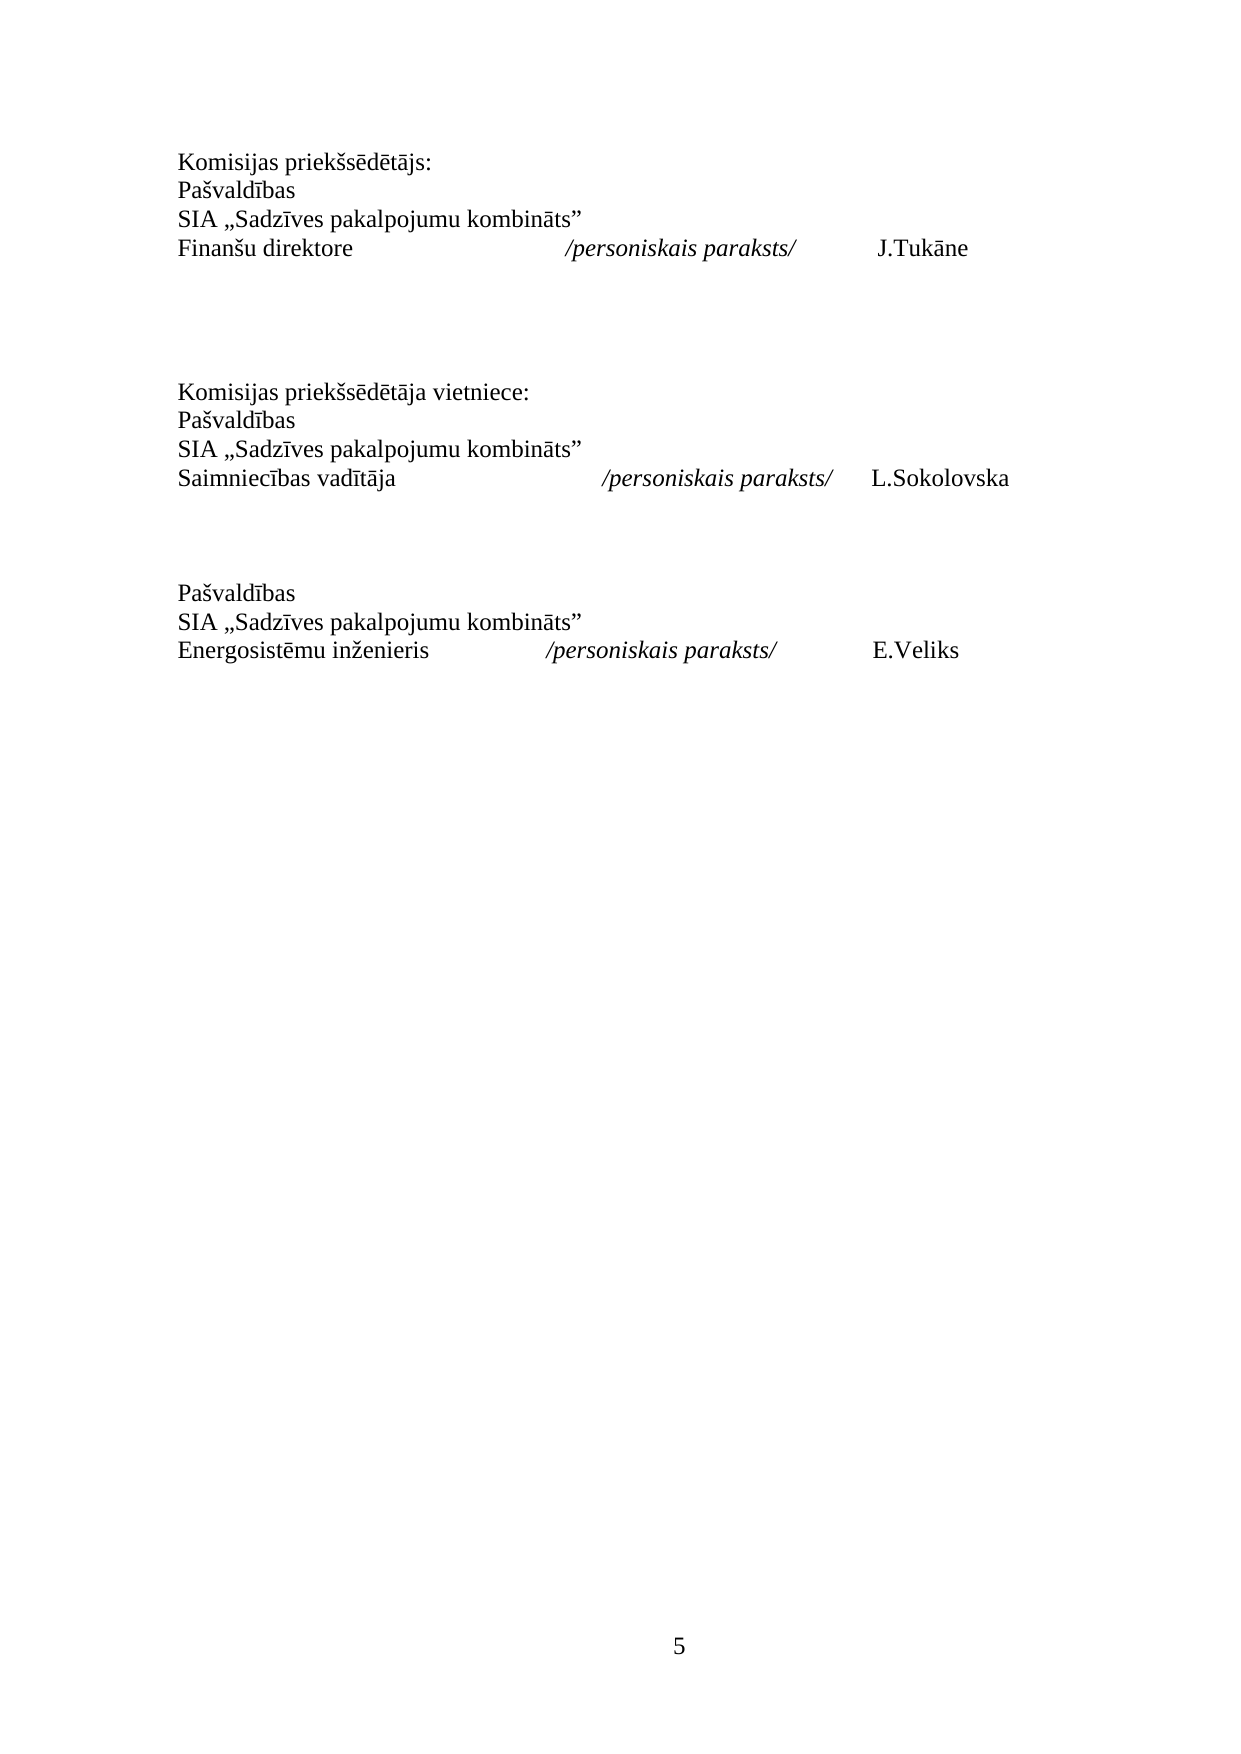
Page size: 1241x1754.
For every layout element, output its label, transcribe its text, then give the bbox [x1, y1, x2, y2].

text SIA „Sadzīves pakalpojumu kombināts” [177, 434, 1181, 463]
text Pašvaldības [177, 578, 1181, 607]
text Pašvaldības [177, 176, 1181, 204]
text Saimniecības vadītāja /personiskais paraksts/ L.Sokolovska [177, 463, 1181, 492]
text Energosistēmu inženieris /personiskais paraksts/ E.Veliks [177, 636, 1181, 664]
text Komisijas priekšsēdētāja vietniece: [177, 377, 1181, 406]
text SIA „Sadzīves pakalpojumu kombināts” [177, 607, 1181, 636]
text Finanšu direktore /personiskais paraksts/ J.Tukāne [177, 233, 1181, 262]
text SIA „Sadzīves pakalpojumu kombināts” [177, 204, 1181, 233]
text Pašvaldības [177, 406, 1181, 434]
text Komisijas priekšsēdētājs: [177, 147, 1181, 176]
